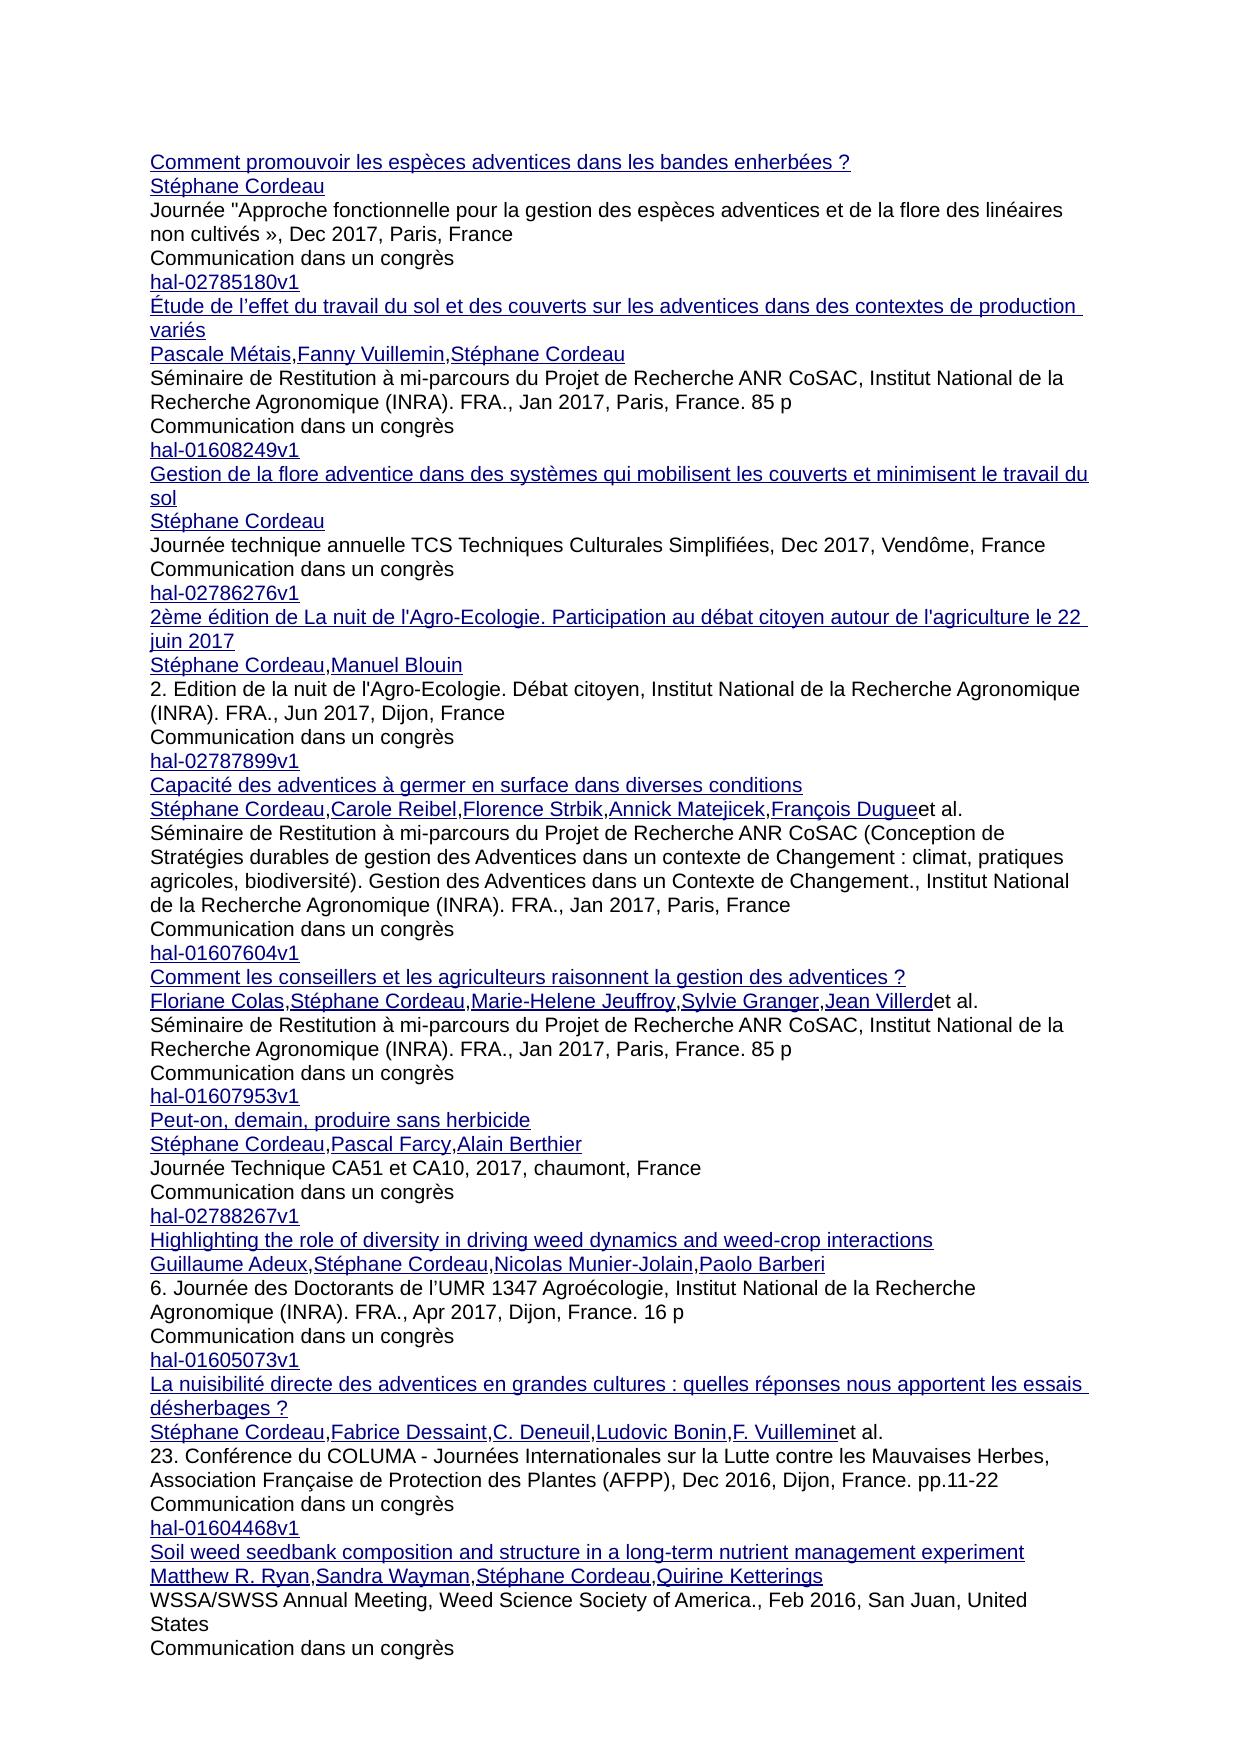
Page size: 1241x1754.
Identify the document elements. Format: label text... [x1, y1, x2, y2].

table_cell Capacité des adventices à germer en surface dans diverses conditions Stéphane Cordeau,Carole Reibel,Florence Strbik,Annick Matejicek,François Dugueet al. Séminaire de Restitution à mi-parcours du Projet de Recherche ANR CoSAC (Conception de Stratégies durables de gestion des Adventices dans un contexte de Changement : climat, pratiques agricoles, biodiversité). Gestion des Adventices dans un Contexte de Changement., Institut National de la Recherche Agronomique (INRA). FRA., Jan 2017, Paris, France Communication dans un congrès hal-01607604v1 [150, 773, 1090, 964]
table_cell 2ème édition de La nuit de l'Agro-Ecologie. Participation au débat citoyen autour de l'agriculture le 22 juin 2017 Stéphane Cordeau,Manuel Blouin 2. Edition de la nuit de l'Agro-Ecologie. Débat citoyen, Institut National de la Recherche Agronomique (INRA). FRA., Jun 2017, Dijon, France Communication dans un congrès hal-02787899v1 [150, 605, 1090, 773]
table_cell Highlighting the role of diversity in driving weed dynamics and weed-crop interactions Guillaume Adeux,Stéphane Cordeau,Nicolas Munier-Jolain,Paolo Barberi 6. Journée des Doctorants de l’UMR 1347 Agroécologie, Institut National de la Recherche Agronomique (INRA). FRA., Apr 2017, Dijon, France. 16 p Communication dans un congrès hal-01605073v1 [150, 1228, 1090, 1372]
table_cell La nuisibilité directe des adventices en grandes cultures : quelles réponses nous apportent les essais désherbages ? Stéphane Cordeau,Fabrice Dessaint,C. Deneuil,Ludovic Bonin,F. Vuilleminet al. 23. Conférence du COLUMA - Journées Internationales sur la Lutte contre les Mauvaises Herbes, Association Française de Protection des Plantes (AFPP), Dec 2016, Dijon, France. pp.11-22 Communication dans un congrès hal-01604468v1 [150, 1372, 1090, 1539]
table_cell Peut-on, demain, produire sans herbicide Stéphane Cordeau,Pascal Farcy,Alain Berthier Journée Technique CA51 et CA10, 2017, chaumont, France Communication dans un congrès hal-02788267v1 [150, 1108, 1090, 1228]
table_cell Comment les conseillers et les agriculteurs raisonnent la gestion des adventices ? Floriane Colas,Stéphane Cordeau,Marie-Helene Jeuffroy,Sylvie Granger,Jean Villerdet al. Séminaire de Restitution à mi-parcours du Projet de Recherche ANR CoSAC, Institut National de la Recherche Agronomique (INRA). FRA., Jan 2017, Paris, France. 85 p Communication dans un congrès hal-01607953v1 [150, 965, 1090, 1108]
table_cell Étude de l’effet du travail du sol et des couverts sur les adventices dans des contextes de production variés Pascale Métais,Fanny Vuillemin,Stéphane Cordeau Séminaire de Restitution à mi-parcours du Projet de Recherche ANR CoSAC, Institut National de la Recherche Agronomique (INRA). FRA., Jan 2017, Paris, France. 85 p Communication dans un congrès hal-01608249v1 [150, 294, 1090, 461]
table_cell Soil weed seedbank composition and structure in a long-term nutrient management experiment Matthew R. Ryan,Sandra Wayman,Stéphane Cordeau,Quirine Ketterings WSSA/SWSS Annual Meeting, Weed Science Society of America., Feb 2016, San Juan, United States Communication dans un congrès [150, 1540, 1090, 1659]
table_cell Gestion de la flore adventice dans des systèmes qui mobilisent les couverts et minimisent le travail du sol Stéphane Cordeau Journée technique annuelle TCS Techniques Culturales Simplifiées, Dec 2017, Vendôme, France Communication dans un congrès hal-02786276v1 [150, 461, 1090, 605]
table_cell Comment promouvoir les espèces adventices dans les bandes enherbées ? Stéphane Cordeau Journée "Approche fonctionnelle pour la gestion des espèces adventices et de la flore des linéaires non cultivés », Dec 2017, Paris, France Communication dans un congrès hal-02785180v1 [150, 150, 1090, 294]
